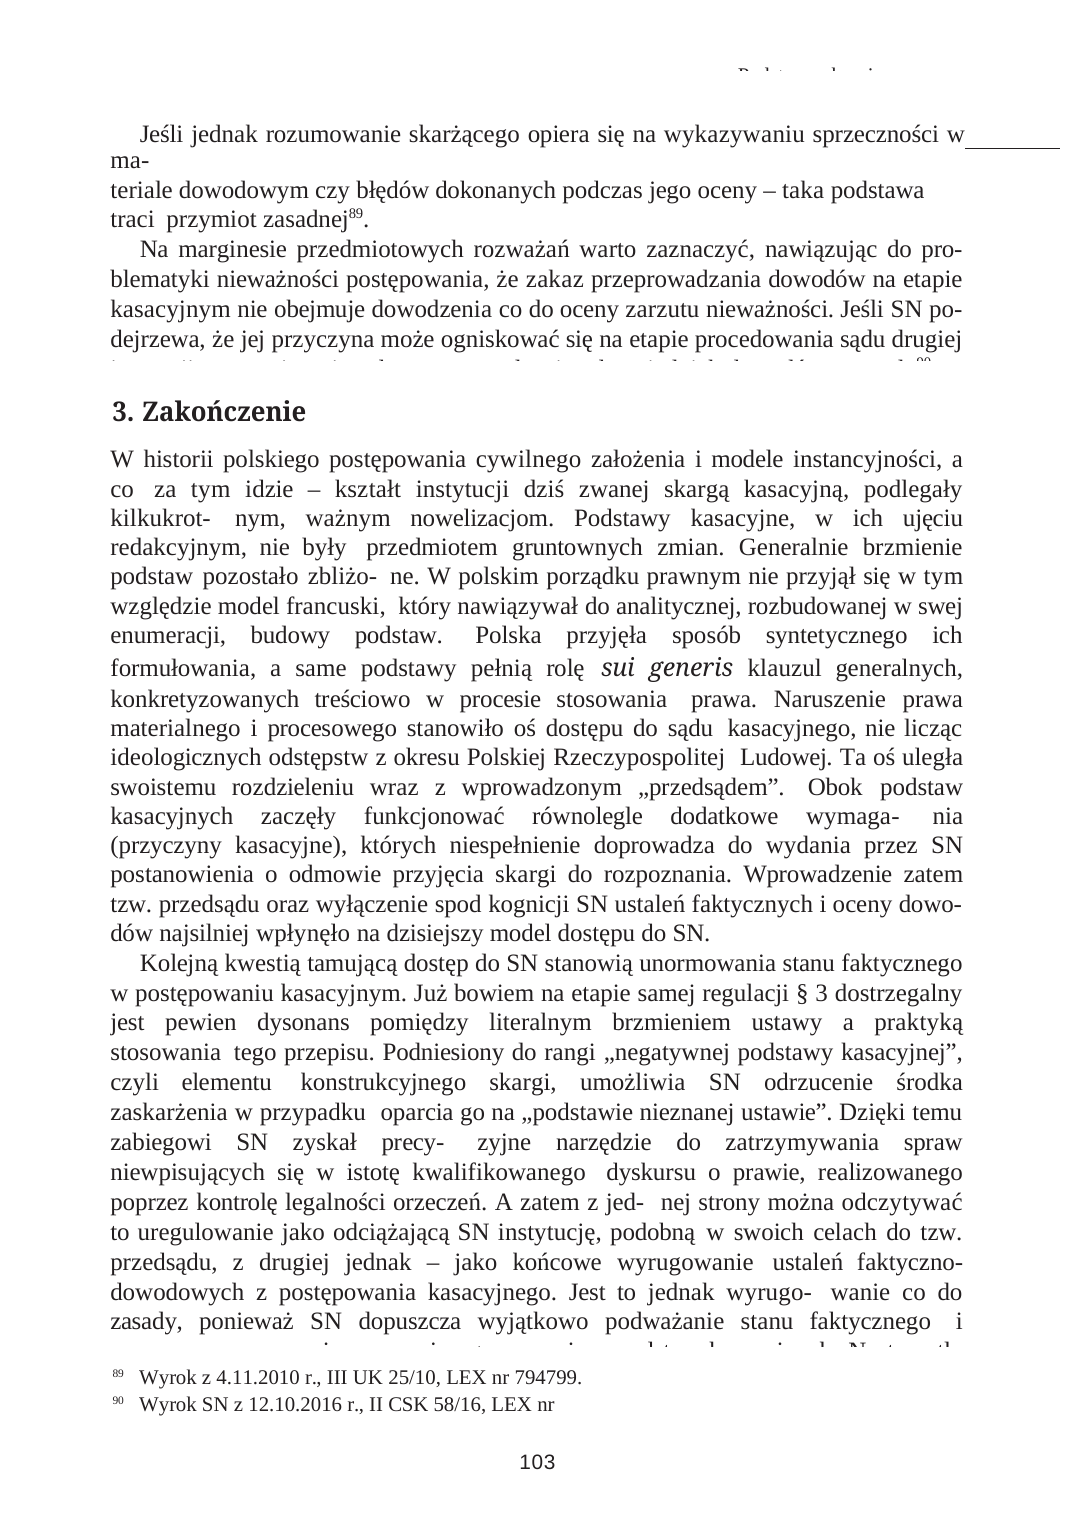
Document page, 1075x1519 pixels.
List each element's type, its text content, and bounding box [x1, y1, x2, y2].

text teriale dowodowym czy błędów dokonanych podczas jego oceny – taka podstawa traci przymiot zasadnej89. [110, 175, 963, 233]
text Wyrok SN z 12.10.2016 r., II CSK 58/16, LEX nr 2147278. [139, 1392, 618, 1419]
text Podstawy skargi kasacyjnej [738, 64, 964, 89]
text Na marginesie przedmiotowych rozważań warto zaznaczyć, nawiązując do pro- blematyki nieważności postępowania, że zakaz przeprowadzania dowodów na etapie kasacyjnym nie obejmuje dowodzenia co do oceny zarzutu nieważności. Jeśli SN po- dejrzewa, że jej przyczyna może ogniskować się na etapie procedowania sądu drugiej instancji, uprawniony jest do przeprowadzenia odpowiednich dowodów z urzędu90. [110, 234, 963, 361]
text Jeśli jednak rozumowanie skarżącego opiera się na wykazywaniu sprzeczności w ma- [110, 122, 965, 173]
text W historii polskiego postępowania cywilnego założenia i modele instancyjności, a co za tym idzie – kształt instytucji dziś zwanej skargą kasacyjną, podlegały kilkukrot- nym, ważnym nowelizacjom. Podstawy kasacyjne, w ich ujęciu redakcyjnym, nie były przedmiotem gruntownych zmian. Generalnie brzmienie podstaw pozostało zbliżo- ne. W polskim porządku prawnym nie przyjął się w tym względzie model francuski, który nawiązywał do analitycznej, rozbudowanej w swej enumeracji, budowy podstaw. Polska przyjęła sposób syntetycznego ich formułowania, a same podstawy pełnią rolę sui generis klauzul generalnych, konkretyzowanych treściowo w procesie stosowania prawa. Naruszenie prawa materialnego i procesowego stanowiło oś dostępu do sądu kasacyjnego, nie licząc ideologicznych odstępstw z okresu Polskiej Rzeczypospolitej Ludowej. Ta oś uległa swoistemu rozdzieleniu wraz z wprowadzonym „przedsądem”. Obok podstaw kasacyjnych zaczęły funkcjonować równolegle dodatkowe wymaga- nia (przyczyny kasacyjne), których niespełnienie doprowadza do wydania przez SN postanowienia o odmowie przyjęcia skargi do rozpoznania. Wprowadzenie zatem tzw. przedsądu oraz wyłączenie spod kognicji SN ustaleń faktycznych i oceny dowo- dów najsilniej wpłynęło na dzisiejszy model dostępu do SN. [110, 444, 963, 947]
text Wyrok z 4.11.2010 r., III UK 25/10, LEX nr 794799. [139, 1367, 618, 1388]
text 3. Zakończenie [112, 398, 965, 427]
text 89 [112, 1366, 126, 1379]
text 103 [519, 1450, 558, 1474]
text Kolejną kwestią tamującą dostęp do SN stanowią unormowania stanu faktycznego w postępowaniu kasacyjnym. Już bowiem na etapie samej regulacji § 3 dostrzegalny jest pewien dysonans pomiędzy literalnym brzmieniem ustawy a praktyką stosowania tego przepisu. Podniesiony do rangi „negatywnej podstawy kasacyjnej”, czyli elementu konstrukcyjnego skargi, umożliwia SN odrzucenie środka zaskarżenia w przypadku oparcia go na „podstawie nieznanej ustawie”. Dzięki temu zabiegowi SN zyskał precy- zyjne narzędzie do zatrzymywania spraw niewpisujących się w istotę kwalifikowanego dyskursu o prawie, realizowanego poprzez kontrolę legalności orzeczeń. A zatem z jed- nej strony można odczytywać to uregulowanie jako odciążającą SN instytucję, podobną w swoich celach do tzw. przedsądu, z drugiej jednak – jako końcowe wyrugowanie ustaleń faktyczno-dowodowych z postępowania kasacyjnego. Jest to jednak wyrugo- wanie co do zasady, ponieważ SN dopuszcza wyjątkowo podważanie stanu faktycznego i formowanie w oparciu o przepisy go normujące podstaw kasacyjnych. Na tym tle brak konsekwencji SN jest wyraźnie widoczny. Należy uznać, że wykładnia stosowana przez [110, 948, 963, 1347]
text 90 [112, 1394, 126, 1407]
